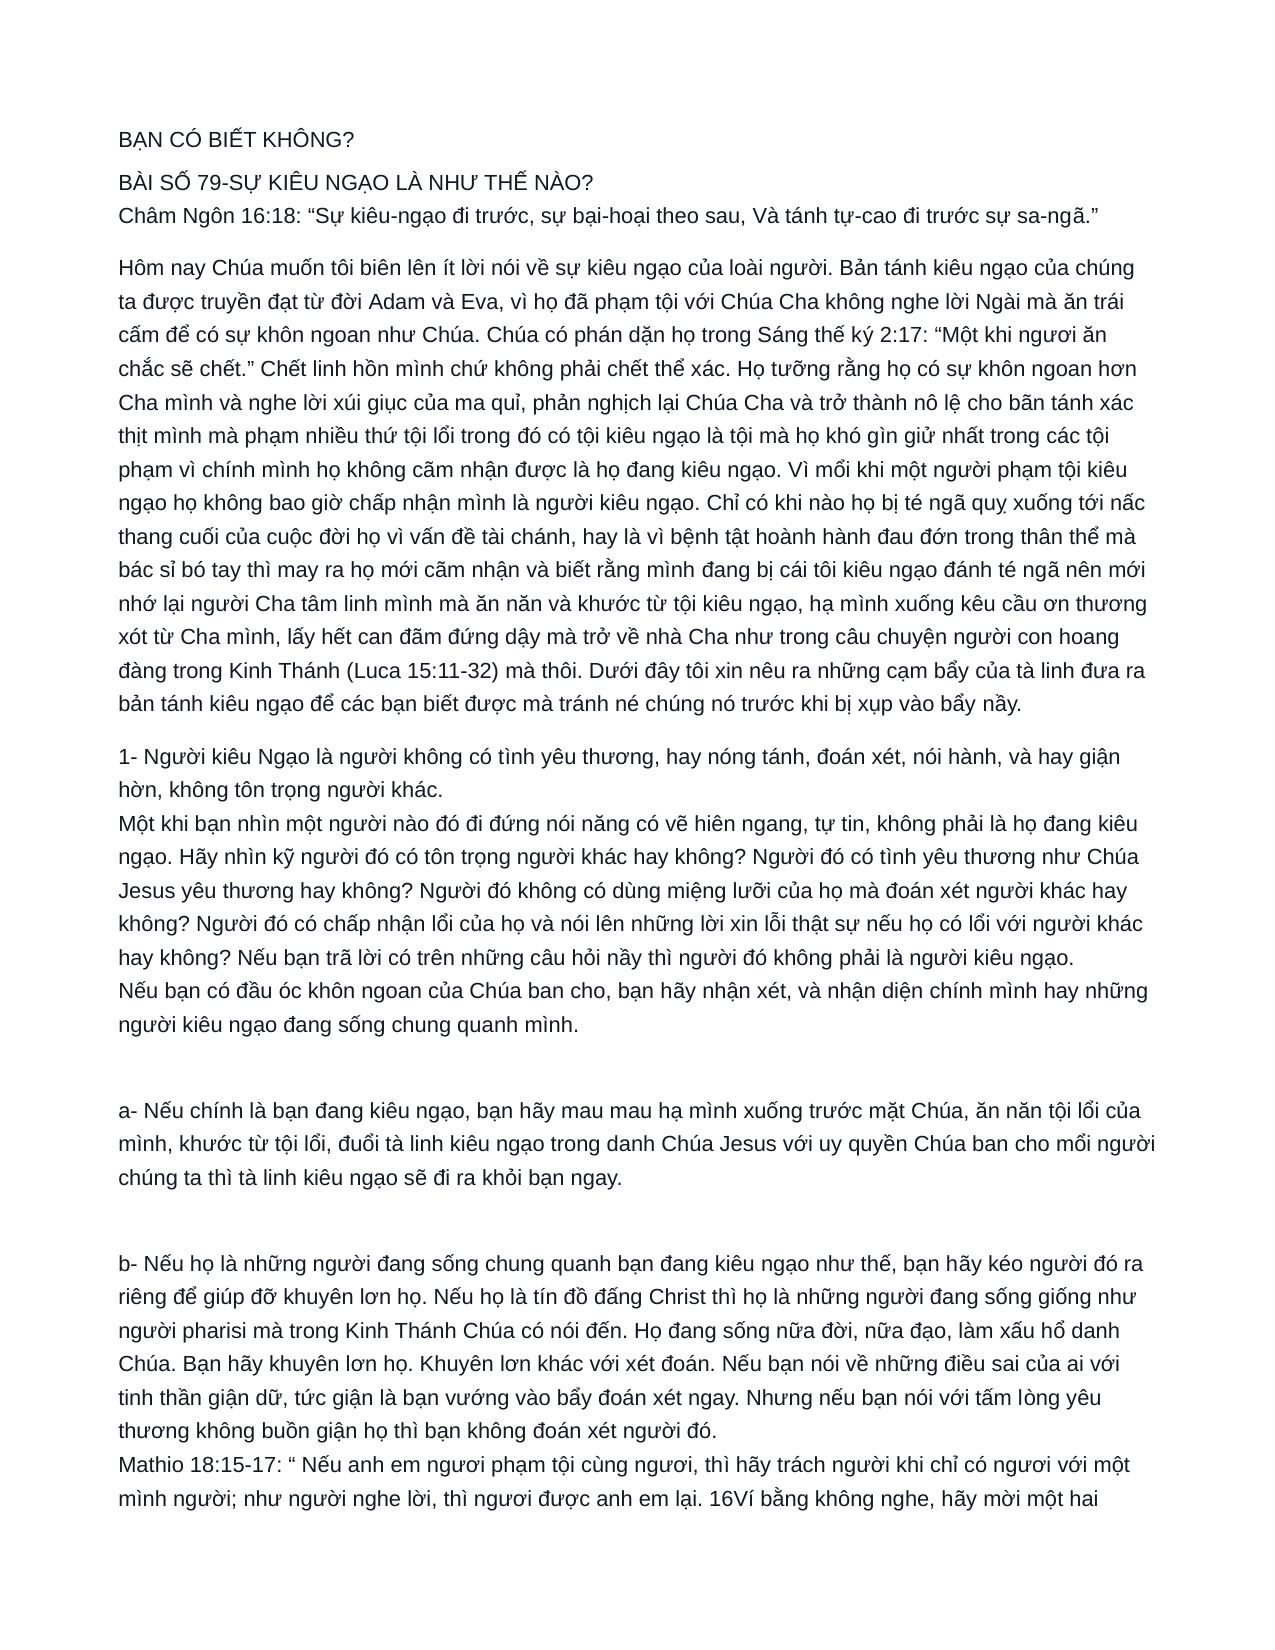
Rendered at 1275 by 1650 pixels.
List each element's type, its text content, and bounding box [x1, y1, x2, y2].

text 1- Người kiêu Ngạo là người không có tình yêu thương, hay nóng tánh, đoán xét, nói hành, và hay giận hờn, không tôn trọng người khác. Một khi bạn nhìn một người nào đó đi đứng nói năng có vẽ hiên ngang, tự tin, không phải là họ đang kiêu ngạo. Hãy nhìn kỹ người đó có tôn trọng người khác hay không? Người đó có tình yêu thương như Chúa Jesus yêu thương hay không? Người đó không có dùng miệng lưỡi của họ mà đoán xét người khác hay không? Người đó có chấp nhận lổi của họ và nói lên những lời xin lỗi thật sự nếu họ có lổi với người khác hay không? Nếu bạn trã lời có trên những câu hỏi nầy thì người đó không phải là người kiêu ngạo. Nếu bạn có đầu óc khôn ngoan của Chúa ban cho, bạn hãy nhận xét, và nhận diện chính mình hay những người kiêu ngạo đang sống chung quanh mình. [118, 735, 1157, 1037]
text BÀI SỐ 79-SỰ KIÊU NGẠO LÀ NHƯ THẾ NÀO? Châm Ngôn 16:18: “Sự kiêu-ngạo đi trước, sự bại-hoại theo sau, Và tánh tự-cao đi trước sự sa-ngã.” [118, 161, 1157, 228]
text BẠN CÓ BIẾT KHÔNG? [118, 118, 1157, 152]
text b- Nếu họ là những người đang sống chung quanh bạn đang kiêu ngạo như thế, bạn hãy kéo người đó ra riêng để giúp đỡ khuyên lơn họ. Nếu họ là tín đồ đấng Christ thì họ là những người đang sống giống như người pharisi mà trong Kinh Thánh Chúa có nói đến. Họ đang sống nữa đời, nữa đạo, làm xấu hổ danh Chúa. Bạn hãy khuyên lơn họ. Khuyên lơn khác với xét đoán. Nếu bạn nói về những điều sai của ai với tinh thần giận dữ, tức giận là bạn vướng vào bẩy đoán xét ngay. Nhưng nếu bạn nói với tấm lòng yêu thương không buồn giận họ thì bạn không đoán xét người đó. Mathio 18:15-17: “ Nếu anh em ngươi phạm tội cùng ngươi, thì hãy trách người khi chỉ có ngươi với một mình người; như người nghe lời, thì ngươi được anh em lại. 16Ví bằng không nghe, hãy mời một hai [118, 1209, 1157, 1511]
text Hôm nay Chúa muốn tôi biên lên ít lời nói về sự kiêu ngạo của loài người. Bản tánh kiêu ngạo của chúng ta được truyền đạt từ đời Adam và Eva, vì họ đã phạm tội với Chúa Cha không nghe lời Ngài mà ăn trái cấm để có sự khôn ngoan như Chúa. Chúa có phán dặn họ trong Sáng thế ký 2:17: “Một khi ngươi ăn chắc sẽ chết.” Chết linh hồn mình chứ không phải chết thể xác. Họ tưỡng rằng họ có sự khôn ngoan hơn Cha mình và nghe lời xúi giục của ma quỉ, phản nghịch lại Chúa Cha và trở thành nô lệ cho bãn tánh xác thịt mình mà phạm nhiều thứ tội lổi trong đó có tội kiêu ngạo là tội mà họ khó gìn giử nhất trong các tội phạm vì chính mình họ không cãm nhận được là họ đang kiêu ngạo. Vì mổi khi một người phạm tội kiêu ngạo họ không bao giờ chấp nhận mình là người kiêu ngạo. Chỉ có khi nào họ bị té ngã quỵ xuống tới nấc thang cuối của cuộc đời họ vì vấn đề tài chánh, hay là vì bệnh tật hoành hành đau đớn trong thân thể mà bác sỉ bó tay thì may ra họ mới cãm nhận và biết rằng mình đang bị cái tôi kiêu ngạo đánh té ngã nên mới nhớ lại người Cha tâm linh mình mà ăn năn và khước từ tội kiêu ngạo, hạ mình xuống kêu cầu ơn thương xót từ Cha mình, lấy hết can đãm đứng dậy mà trở về nhà Cha như trong câu chuyện người con hoang đàng trong Kinh Thánh (Luca 15:11-32) mà thôi. Dưới đây tôi xin nêu ra những cạm bẩy của tà linh đưa ra bản tánh kiêu ngạo để các bạn biết được mà tránh né chúng nó trước khi bị xụp vào bẩy nầy. [118, 247, 1157, 716]
text a- Nếu chính là bạn đang kiêu ngạo, bạn hãy mau mau hạ mình xuống trước mặt Chúa, ăn năn tội lổi của mình, khước từ tội lổi, đuổi tà linh kiêu ngạo trong danh Chúa Jesus với uy quyền Chúa ban cho mổi người chúng ta thì tà linh kiêu ngạo sẽ đi ra khỏi bạn ngay. [118, 1056, 1157, 1190]
